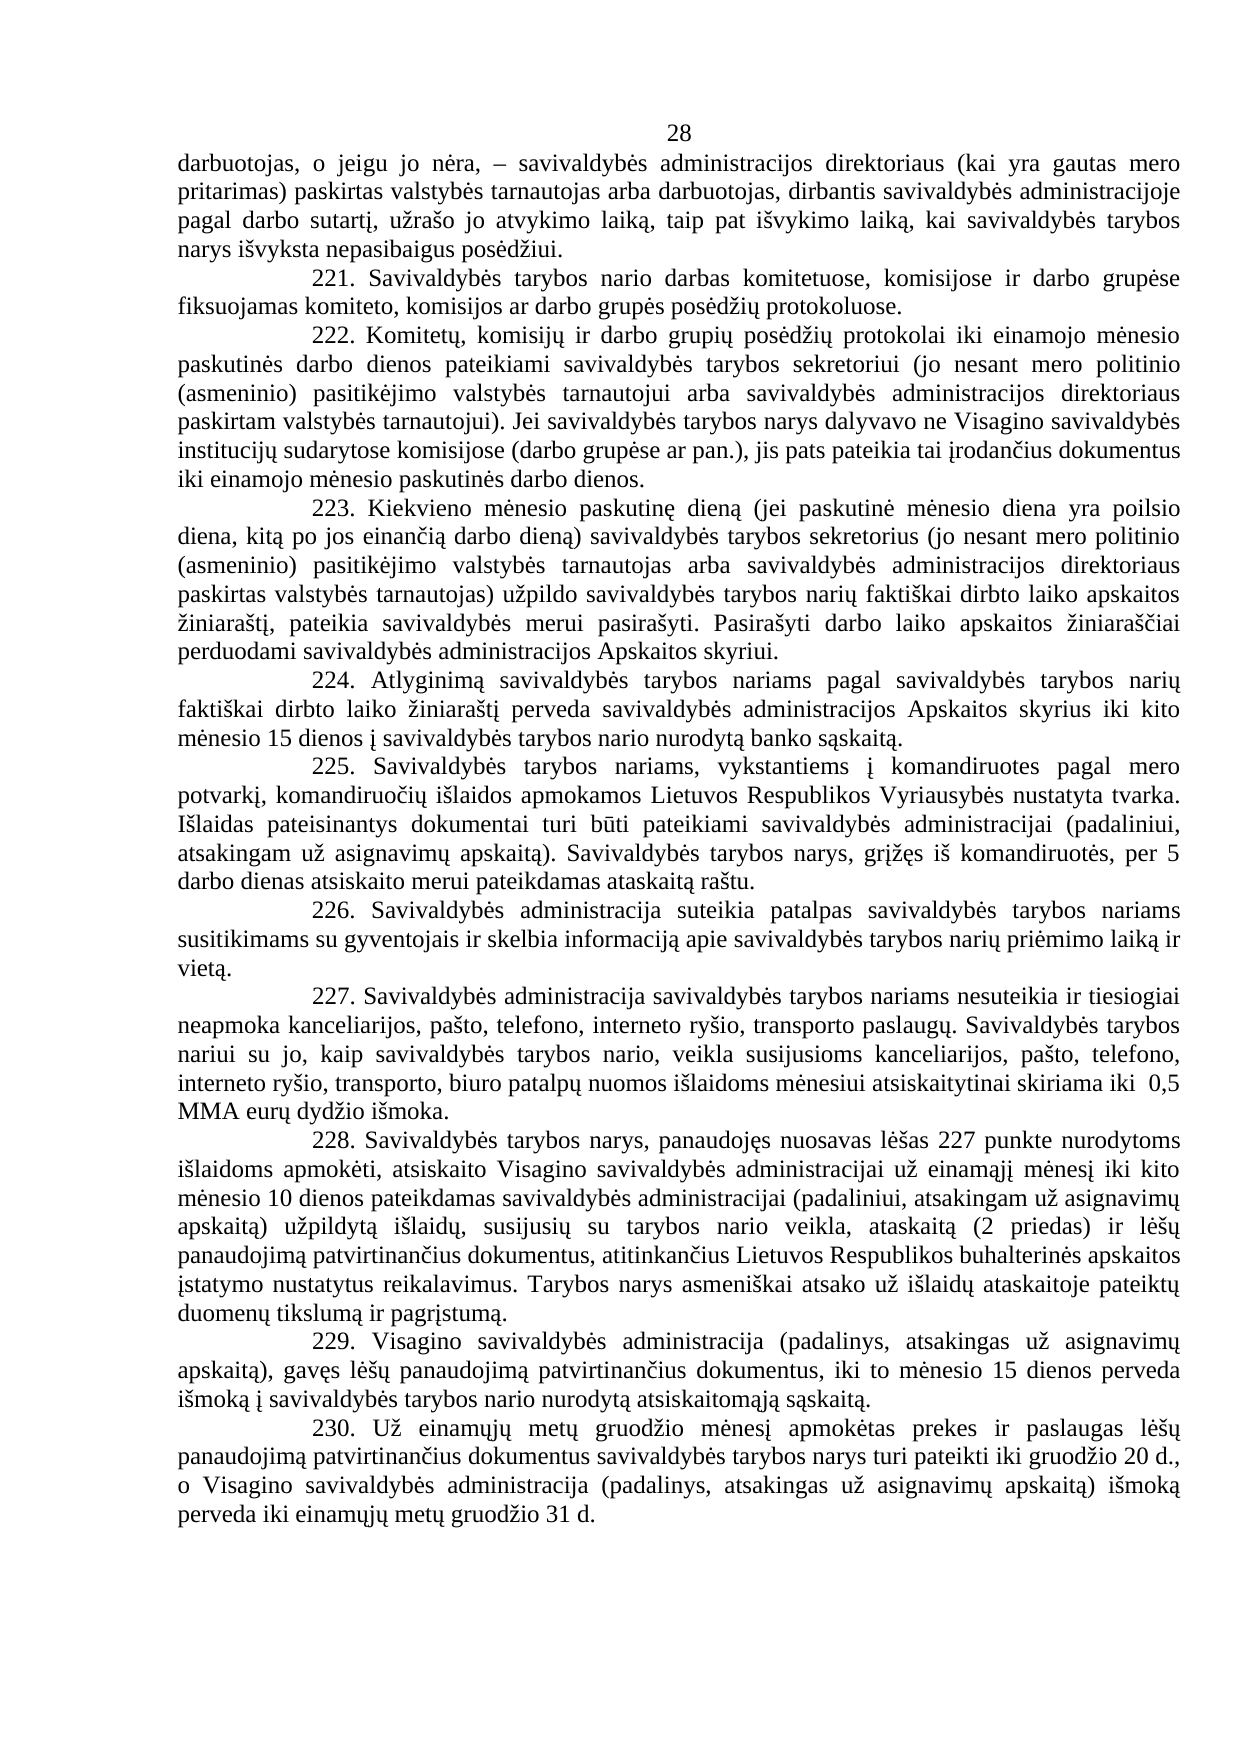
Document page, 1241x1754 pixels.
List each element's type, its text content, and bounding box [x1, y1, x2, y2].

text darbuotojas, o jeigu jo nėra, – savivaldybės administracijos direktoriaus (kai yra gautas mero pritarimas) paskirtas valstybės tarnautojas arba darbuotojas, dirbantis savivaldybės administracijoje pagal darbo sutartį, užrašo jo atvykimo laiką, taip pat išvykimo laiką, kai savivaldybės tarybos narys išvyksta nepasibaigus posėdžiui. [177, 148, 1181, 263]
text 226. Savivaldybės administracija suteikia patalpas savivaldybės tarybos nariams susitikimams su gyventojais ir skelbia informaciją apie savivaldybės tarybos narių priėmimo laiką ir vietą. [177, 895, 1181, 981]
text 224. Atlyginimą savivaldybės tarybos nariams pagal savivaldybės tarybos narių faktiškai dirbto laiko žiniaraštį perveda savivaldybės administracijos Apskaitos skyrius iki kito mėnesio 15 dienos į savivaldybės tarybos nario nurodytą banko sąskaitą. [177, 665, 1181, 751]
text 221. Savivaldybės tarybos nario darbas komitetuose, komisijose ir darbo grupėse fiksuojamas komiteto, komisijos ar darbo grupės posėdžių protokoluose. [177, 263, 1181, 320]
text 227. Savivaldybės administracija savivaldybės tarybos nariams nesuteikia ir tiesiogiai neapmoka kanceliarijos, pašto, telefono, interneto ryšio, transporto paslaugų. Savivaldybės tarybos nariui su jo, kaip savivaldybės tarybos nario, veikla susijusioms kanceliarijos, pašto, telefono, interneto ryšio, transporto, biuro patalpų nuomos išlaidoms mėnesiui atsiskaitytinai skiriama iki 0,5 MMA eurų dydžio išmoka. [177, 981, 1181, 1125]
text 229. Visagino savivaldybės administracija (padalinys, atsakingas už asignavimų apskaitą), gavęs lėšų panaudojimą patvirtinančius dokumentus, iki to mėnesio 15 dienos perveda išmoką į savivaldybės tarybos nario nurodytą atsiskaitomąją sąskaitą. [177, 1326, 1181, 1413]
text 223. Kiekvieno mėnesio paskutinę dieną (jei paskutinė mėnesio diena yra poilsio diena, kitą po jos einančią darbo dieną) savivaldybės tarybos sekretorius (jo nesant mero politinio (asmeninio) pasitikėjimo valstybės tarnautojas arba savivaldybės administracijos direktoriaus paskirtas valstybės tarnautojas) užpildo savivaldybės tarybos narių faktiškai dirbto laiko apskaitos žiniaraštį, pateikia savivaldybės merui pasirašyti. Pasirašyti darbo laiko apskaitos žiniaraščiai perduodami savivaldybės administracijos Apskaitos skyriui. [177, 493, 1181, 665]
text 222. Komitetų, komisijų ir darbo grupių posėdžių protokolai iki einamojo mėnesio paskutinės darbo dienos pateikiami savivaldybės tarybos sekretoriui (jo nesant mero politinio (asmeninio) pasitikėjimo valstybės tarnautojui arba savivaldybės administracijos direktoriaus paskirtam valstybės tarnautojui). Jei savivaldybės tarybos narys dalyvavo ne Visagino savivaldybės institucijų sudarytose komisijose (darbo grupėse ar pan.), jis pats pateikia tai įrodančius dokumentus iki einamojo mėnesio paskutinės darbo dienos. [177, 320, 1181, 493]
text 225. Savivaldybės tarybos nariams, vykstantiems į komandiruotes pagal mero potvarkį, komandiruočių išlaidos apmokamos Lietuvos Respublikos Vyriausybės nustatyta tvarka. Išlaidas pateisinantys dokumentai turi būti pateikiami savivaldybės administracijai (padaliniui, atsakingam už asignavimų apskaitą). Savivaldybės tarybos narys, grįžęs iš komandiruotės, per 5 darbo dienas atsiskaito merui pateikdamas ataskaitą raštu. [177, 751, 1181, 895]
text 228. Savivaldybės tarybos narys, panaudojęs nuosavas lėšas 227 punkte nurodytoms išlaidoms apmokėti, atsiskaito Visagino savivaldybės administracijai už einamąjį mėnesį iki kito mėnesio 10 dienos pateikdamas savivaldybės administracijai (padaliniui, atsakingam už asignavimų apskaitą) užpildytą išlaidų, susijusių su tarybos nario veikla, ataskaitą (2 priedas) ir lėšų panaudojimą patvirtinančius dokumentus, atitinkančius Lietuvos Respublikos buhalterinės apskaitos įstatymo nustatytus reikalavimus. Tarybos narys asmeniškai atsako už išlaidų ataskaitoje pateiktų duomenų tikslumą ir pagrįstumą. [177, 1125, 1181, 1326]
text 230. Už einamųjų metų gruodžio mėnesį apmokėtas prekes ir paslaugas lėšų panaudojimą patvirtinančius dokumentus savivaldybės tarybos narys turi pateikti iki gruodžio 20 d., o Visagino savivaldybės administracija (padalinys, atsakingas už asignavimų apskaitą) išmoką perveda iki einamųjų metų gruodžio 31 d. [177, 1413, 1181, 1528]
